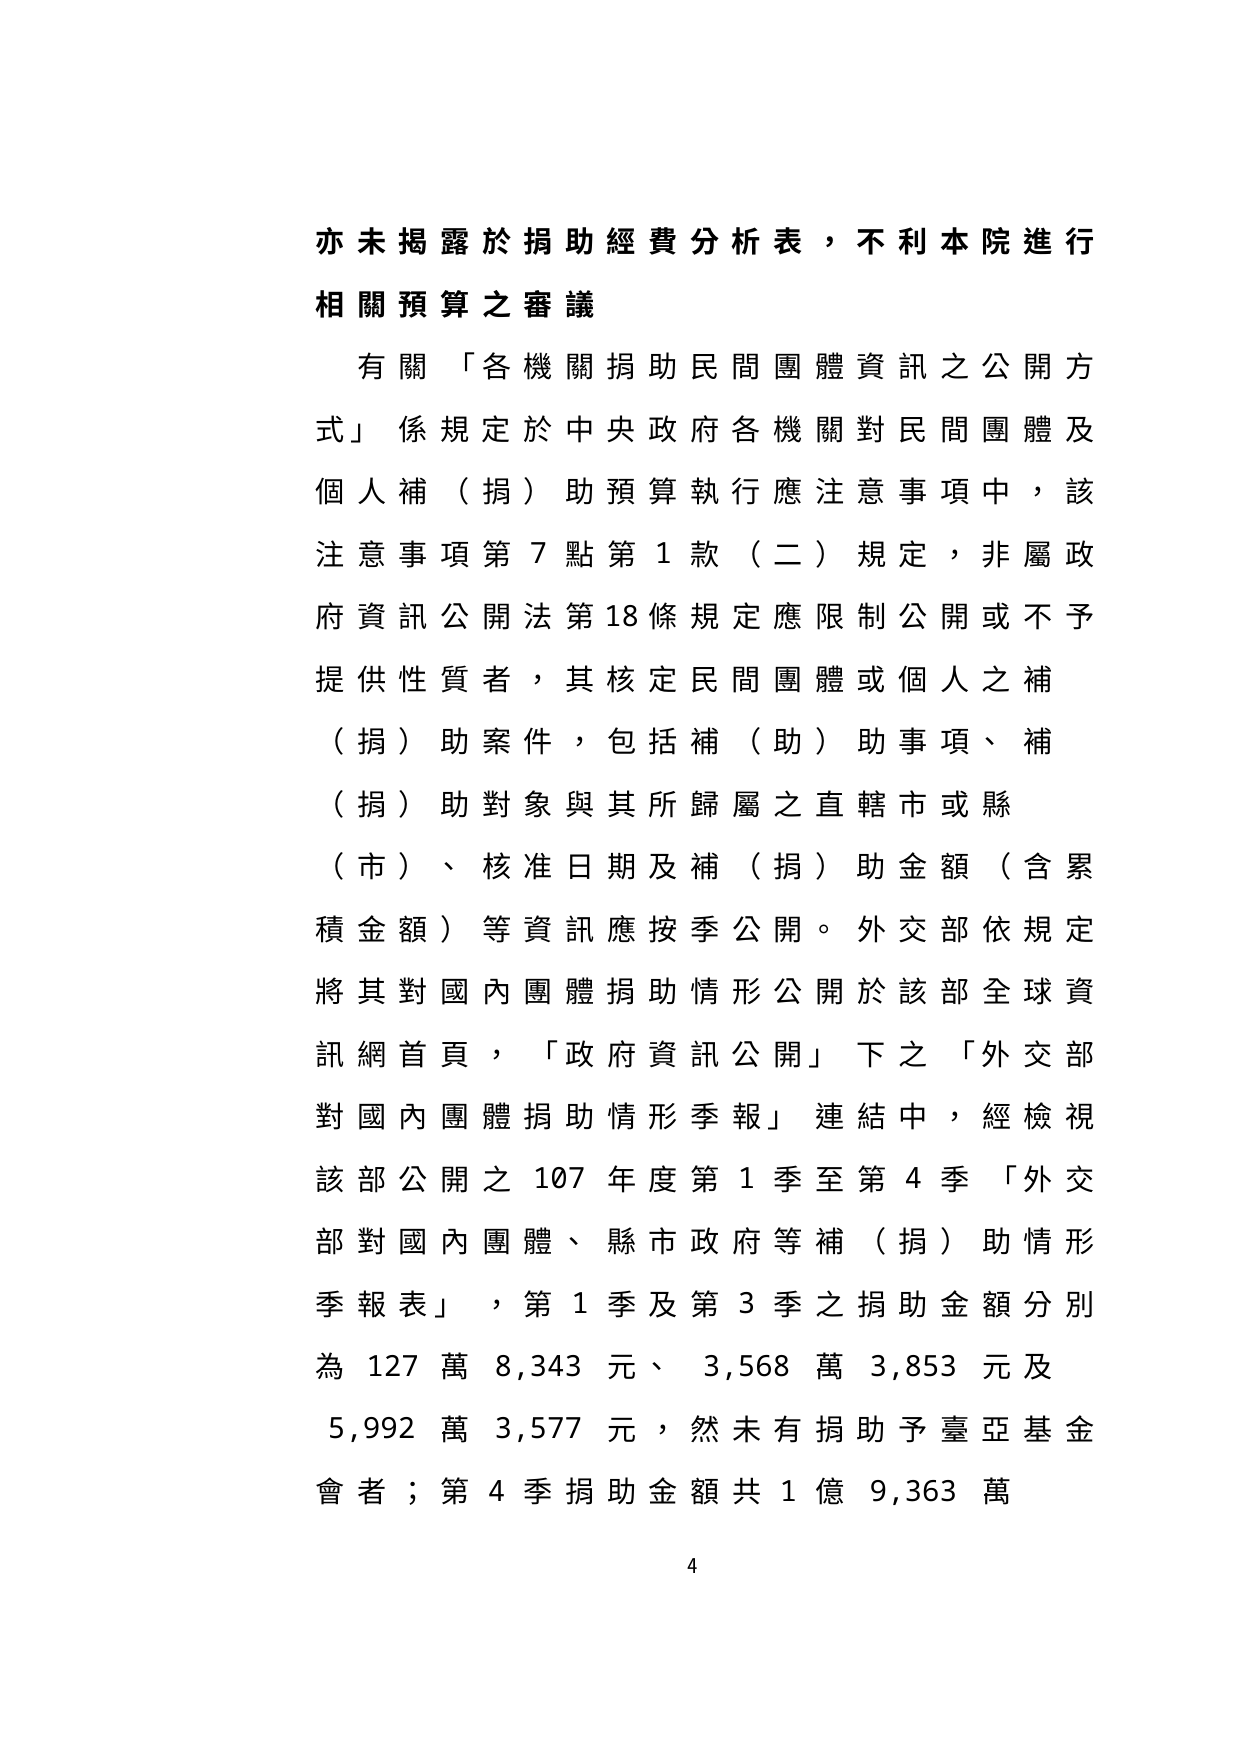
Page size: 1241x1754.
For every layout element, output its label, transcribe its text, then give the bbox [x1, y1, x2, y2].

text 亦未揭露於捐助經費分析表，不利本院進行相關預算之審議 [243, 198, 1101, 323]
text 有關「各機關捐助民間團體資訊之公開方式」係規定於中央政府各機關對民間團體及個人補（捐）助預算執行應注意事項中，該注意事項第7點第1款（二）規定，非屬政府資訊公開法第18條規定應限制公開或不予提供性質者，其核定民間團體或個人之補（捐）助案件，包括補（助）助事項、補（捐）助對象與其所歸屬之直轄市或縣（市）、核准日期及補（捐）助金額（含累積金額）等資訊應按季公開。外交部依規定將其對國內團體捐助情形公開於該部全球資訊網首頁，「政府資訊公開」下之「外交部對國內團體捐助情形季報」連結中，經檢視該部公開之107年度第1季至第4季「外交部對國內團體、縣市政府等補（捐）助情形季報表」，第1季及第3季之捐助金額分別為127萬8,343元、3,568萬3,853元及5,992萬3,577元，然未有捐助予臺亞基金會者；第4季捐助金額共1億9,363萬2,123元，其中對臺亞基金會之捐助計2筆，金額共121萬597元（詳附表2）；另108年第1季及第2季捐助情形季報揭露捐助金額分別為168萬5,153元及4,212萬8,373元，亦皆未含捐助臺亞基金會之資訊。鑑於該部撥付臺亞基金會捐助款項皆經內部簽核通過，僅公開當年度實支數，而未將預先撥付部分一併公開，亦未於預付款核銷轉正後公開，該對國內團體捐助資訊之公開，顯與上開注意事項，有關民間團體或個人之補（捐）助案件於核定後即應公開之規定未符。 [272, 323, 1101, 1511]
